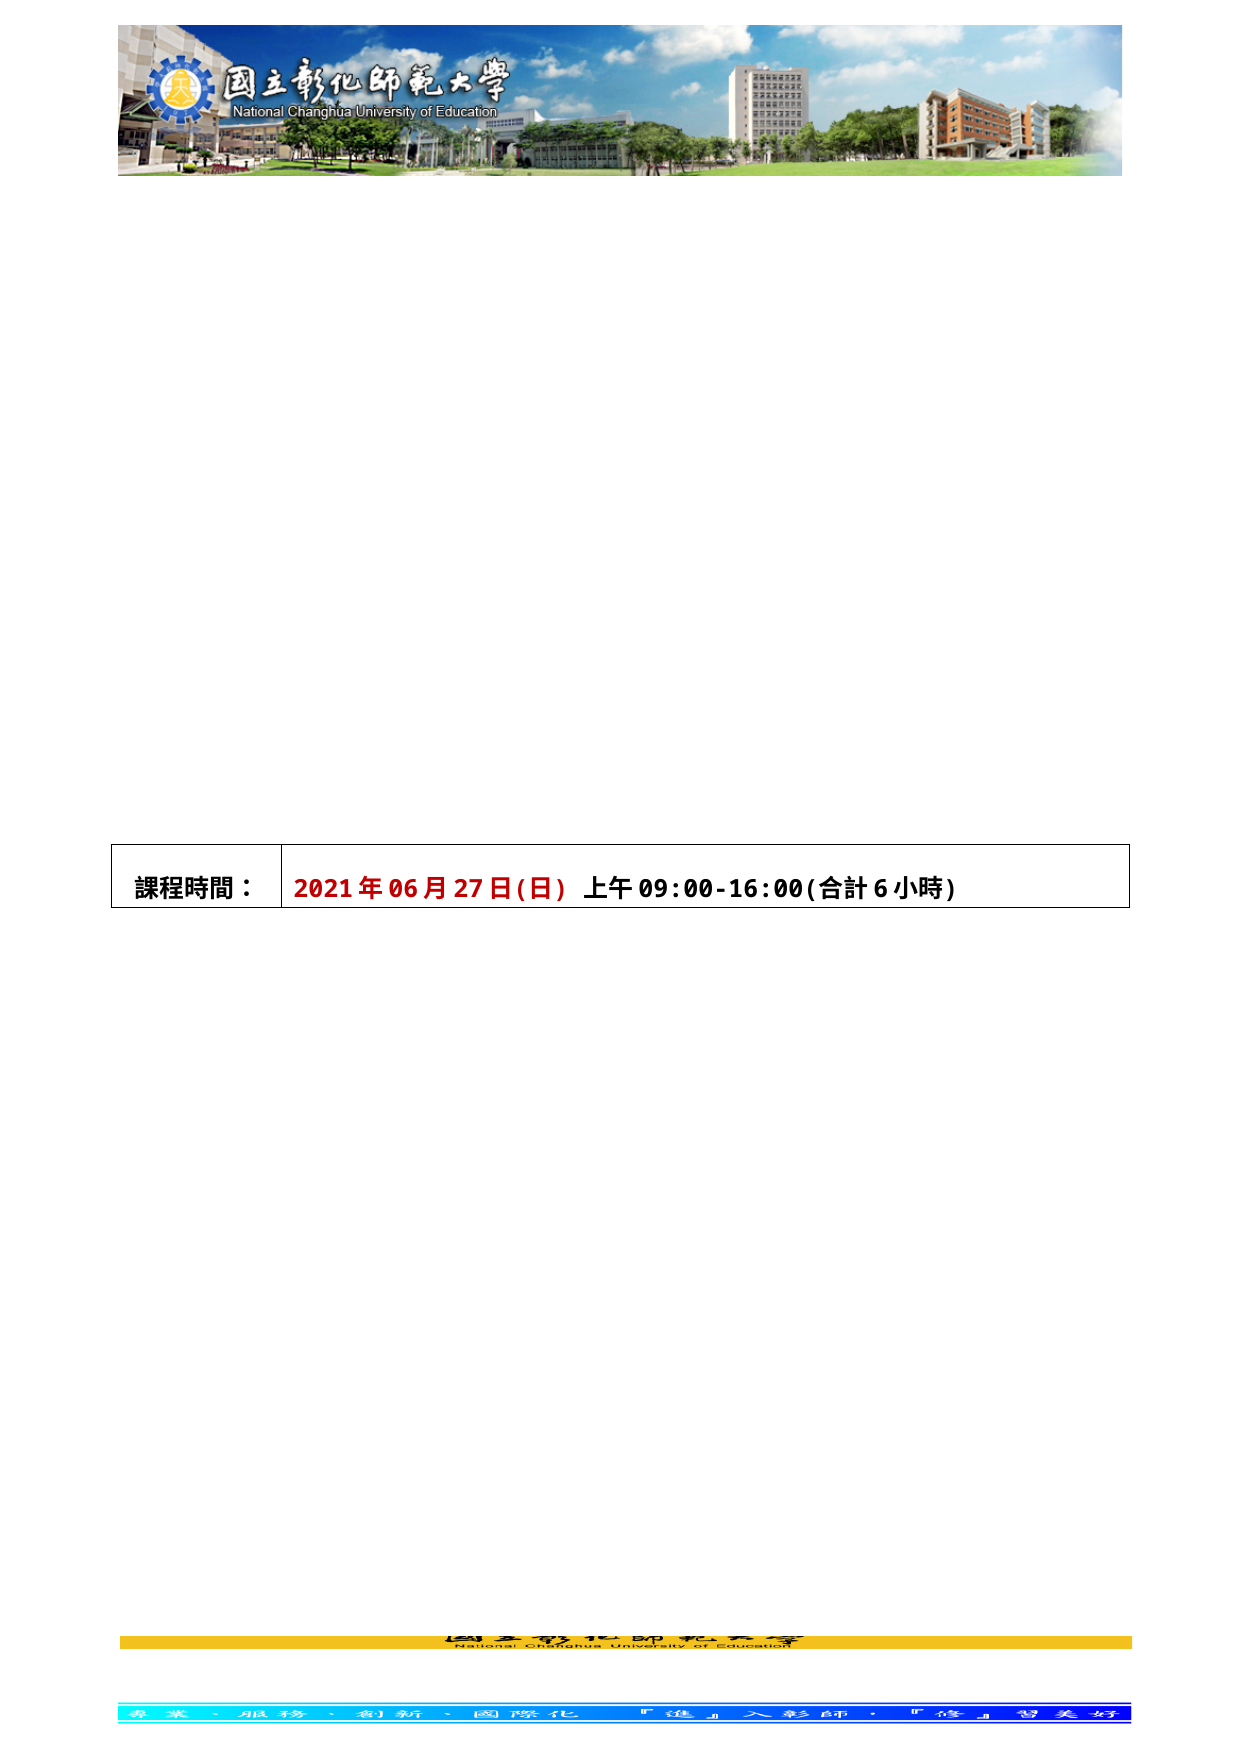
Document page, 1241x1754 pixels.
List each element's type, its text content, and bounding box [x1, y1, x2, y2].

picture [118, 25, 1123, 176]
picture [118, 1636, 1133, 1729]
table_cell 2021年06月27日(日) 上午09:00-16:00(合計6小時) [282, 845, 1129, 907]
table_cell 課程時間： [112, 845, 281, 907]
